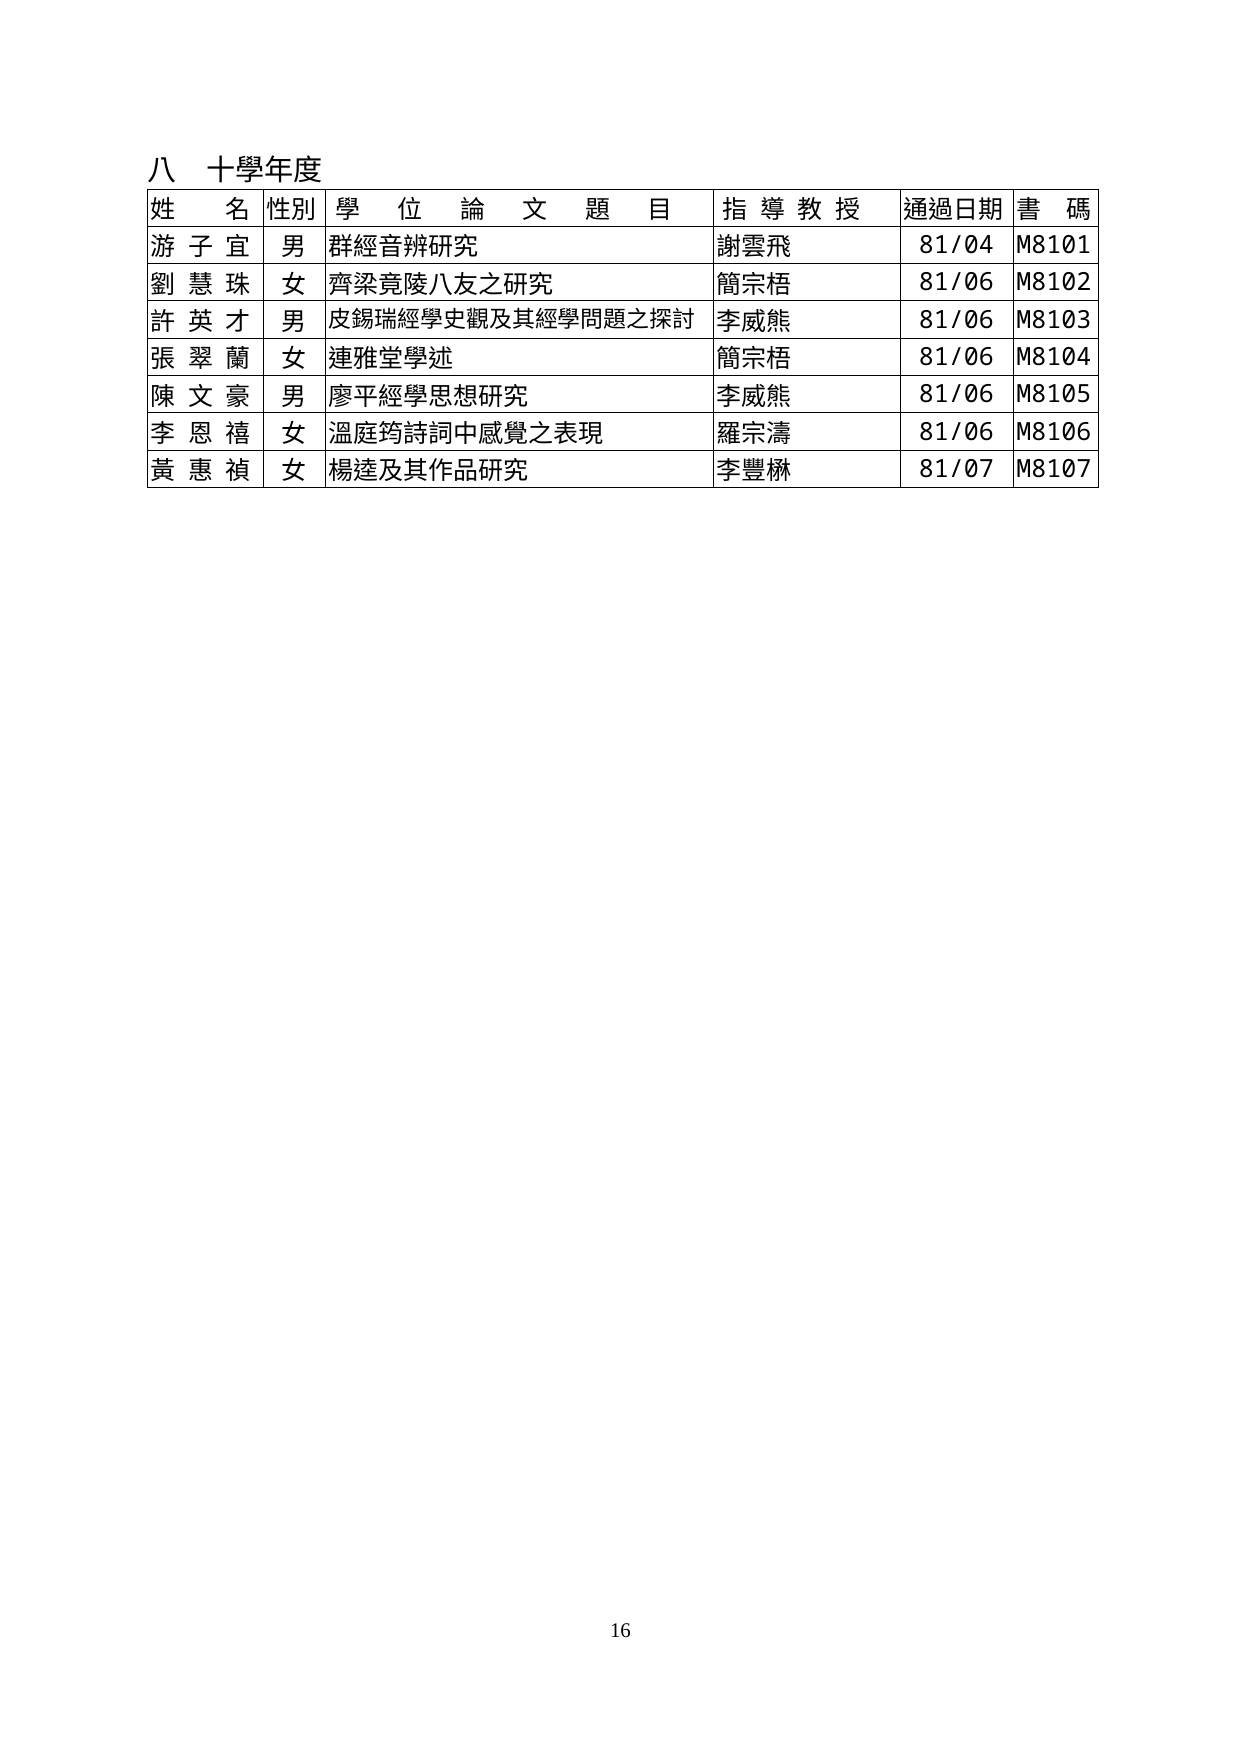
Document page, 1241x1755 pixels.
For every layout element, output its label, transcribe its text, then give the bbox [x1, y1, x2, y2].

table_cell 李威熊 [714, 301, 900, 338]
table_cell 連雅堂學述 [326, 339, 713, 375]
table_cell 81/06 [901, 413, 1013, 449]
table_cell 李豐楙 [714, 451, 900, 487]
table_cell 皮錫瑞經學史觀及其經學問題之探討 [326, 301, 713, 338]
table_cell 81/07 [901, 451, 1013, 487]
table_cell M8103 [1014, 301, 1098, 338]
table_cell 81/04 [901, 227, 1013, 263]
table_cell M8104 [1014, 339, 1098, 375]
table_cell 陳 文 豪 [148, 376, 263, 412]
text 八 十學年度 [148, 146, 1093, 188]
table_header 書 碼 [1014, 190, 1098, 226]
table_header 學 位 論 文 題 目 [326, 190, 713, 226]
table_cell 黃 惠 禎 [148, 451, 263, 487]
table_cell 許 英 才 [148, 301, 263, 338]
table_header 指 導 教 授 [714, 190, 900, 226]
table_cell 劉 慧 珠 [148, 264, 263, 300]
table_cell 李 恩 禧 [148, 413, 263, 449]
table_cell 男 [264, 376, 325, 412]
table_cell 謝雲飛 [714, 227, 900, 263]
table_cell 群經音辨研究 [326, 227, 713, 263]
table_cell M8102 [1014, 264, 1098, 300]
table_cell 81/06 [901, 301, 1013, 338]
table_cell 男 [264, 227, 325, 263]
table_cell 張 翠 蘭 [148, 339, 263, 375]
table_cell 羅宗濤 [714, 413, 900, 449]
table_cell 溫庭筠詩詞中感覺之表現 [326, 413, 713, 449]
table_cell 女 [264, 413, 325, 449]
table_cell 簡宗梧 [714, 264, 900, 300]
table_cell 簡宗梧 [714, 339, 900, 375]
table_cell M8101 [1014, 227, 1098, 263]
table_cell 游 子 宜 [148, 227, 263, 263]
table_cell M8105 [1014, 376, 1098, 412]
table_cell 廖平經學思想研究 [326, 376, 713, 412]
table_cell 李威熊 [714, 376, 900, 412]
table_cell 楊逵及其作品研究 [326, 451, 713, 487]
table_cell 81/06 [901, 339, 1013, 375]
table_cell M8106 [1014, 413, 1098, 449]
table_cell 81/06 [901, 376, 1013, 412]
table_cell M8107 [1014, 451, 1098, 487]
table_header 通過日期 [901, 190, 1013, 226]
table_cell 男 [264, 301, 325, 338]
table_cell 齊梁竟陵八友之研究 [326, 264, 713, 300]
table_cell 女 [264, 339, 325, 375]
table_header 姓 名 [148, 190, 263, 226]
table_cell 女 [264, 451, 325, 487]
table_cell 81/06 [901, 264, 1013, 300]
table_cell 女 [264, 264, 325, 300]
table_header 性別 [264, 190, 325, 226]
